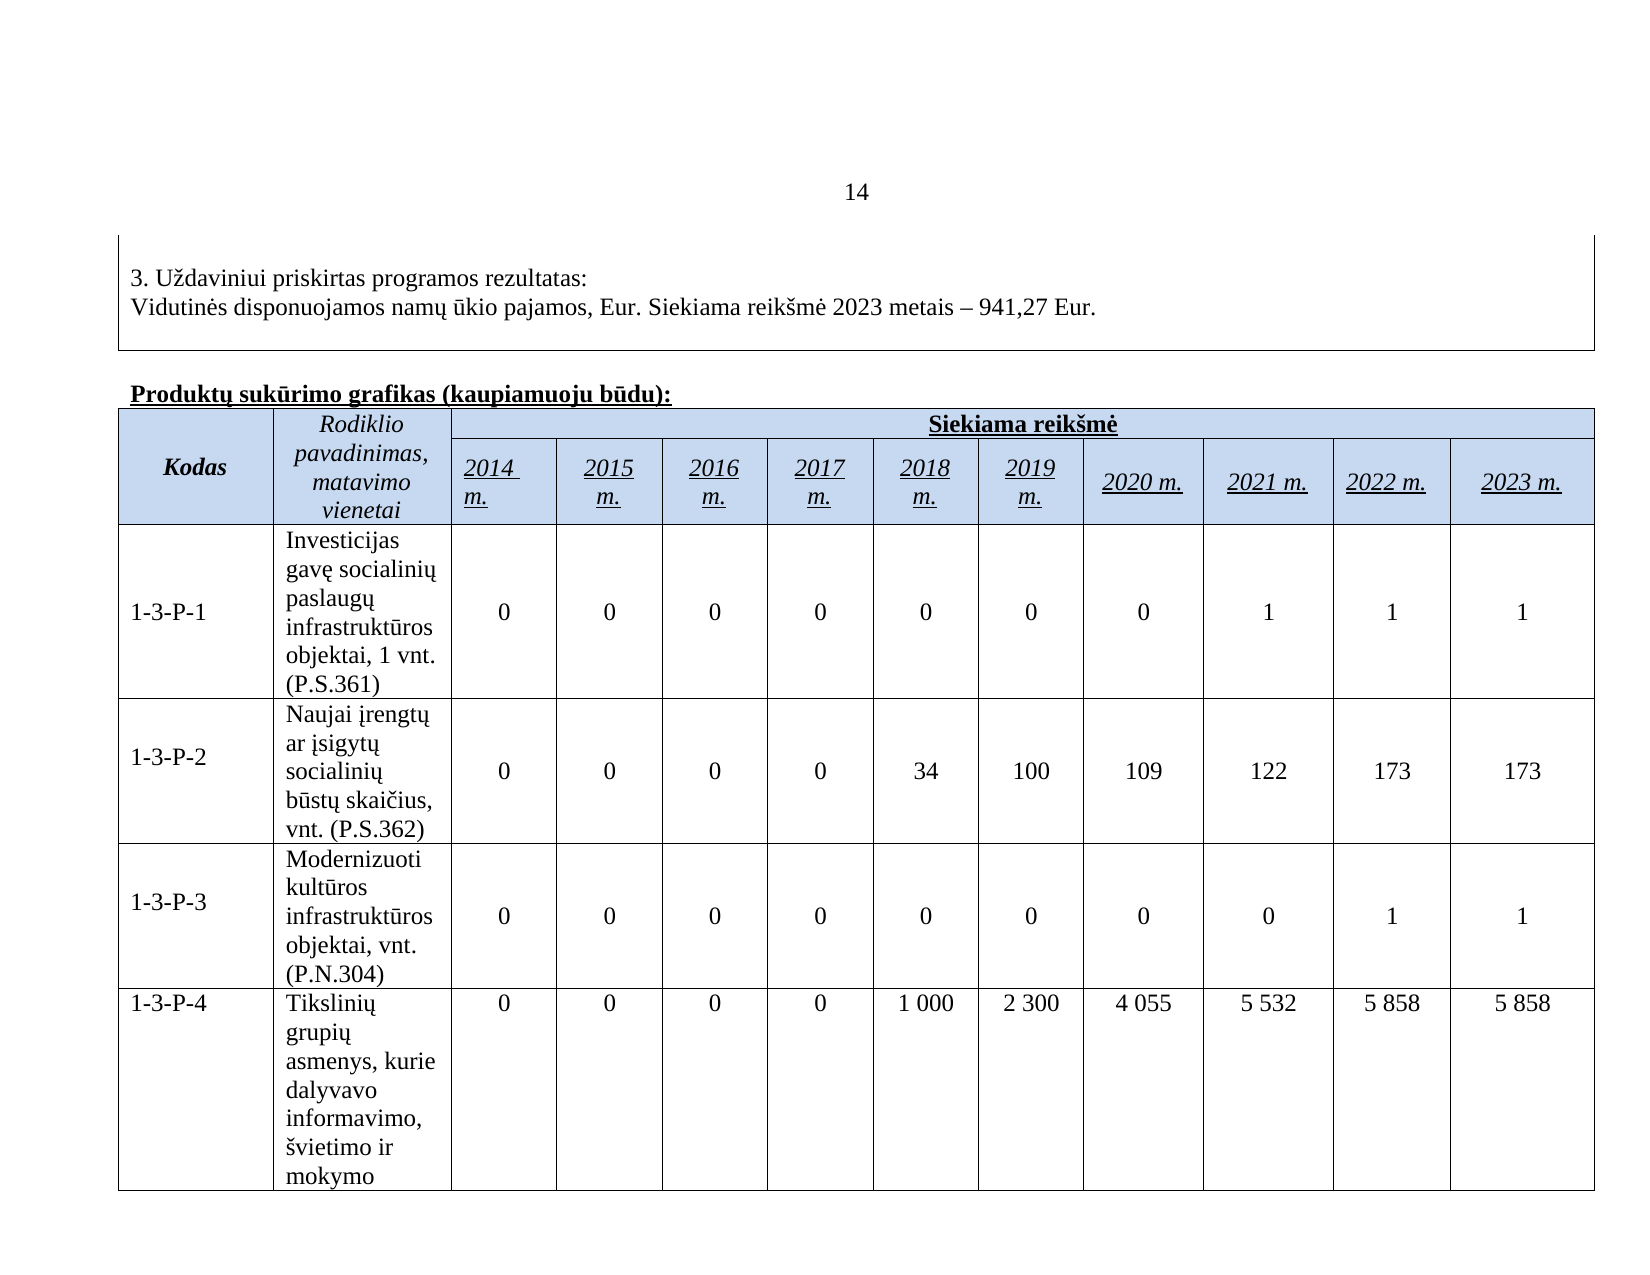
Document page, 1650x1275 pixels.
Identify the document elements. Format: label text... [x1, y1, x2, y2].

table_cell 34 [874, 699, 978, 843]
table_cell 1 [1451, 525, 1594, 698]
table_cell 0 [979, 844, 1083, 987]
table_cell Kodas [119, 409, 273, 524]
table_cell Investicijas gavę socialinių paslaugų infrastruktūros objektai, 1 vnt. (P.S.361) [274, 525, 451, 698]
table_cell Naujai įrengtų ar įsigytų socialinių būstų skaičius, vnt. (P.S.362) [274, 699, 451, 843]
table_cell 2015 m. [557, 439, 662, 524]
table_cell 1 [1204, 525, 1333, 698]
table_cell 0 [1084, 844, 1203, 987]
table_cell 4 055 [1084, 989, 1203, 1190]
table_cell 2023 m. [1451, 439, 1594, 524]
table_cell 0 [452, 699, 556, 843]
table_cell 0 [557, 844, 662, 987]
table_cell 173 [1334, 699, 1450, 843]
table_cell 0 [979, 525, 1083, 698]
table_cell 5 858 [1451, 989, 1594, 1190]
table_cell 1 [1334, 525, 1450, 698]
table_cell 2018 m. [874, 439, 978, 524]
table_cell 2016 m. [663, 439, 767, 524]
table_cell [119, 235, 1594, 263]
table_cell 109 [1084, 699, 1203, 843]
table_cell 0 [557, 525, 662, 698]
table_cell Rodiklio pavadinimas, matavimo vienetai [274, 409, 451, 524]
table_cell 2014 m. [452, 439, 556, 524]
table_cell 2019 m. [979, 439, 1083, 524]
table_cell 1-3-P-3 [119, 844, 273, 987]
table_cell 0 [452, 525, 556, 698]
table_cell 0 [663, 844, 767, 987]
table_cell 2017 m. [768, 439, 873, 524]
table_cell 1 000 [874, 989, 978, 1190]
table_cell Produktų sukūrimo grafikas (kaupiamuoju būdu): [118, 351, 1595, 408]
table_cell 0 [557, 989, 662, 1190]
table_cell 0 [663, 989, 767, 1190]
table_cell 173 [1451, 699, 1594, 843]
table_cell 2020 m. [1084, 439, 1203, 524]
table_cell 2022 m. [1334, 439, 1450, 524]
table_cell 0 [452, 989, 556, 1190]
table_cell 100 [979, 699, 1083, 843]
table_cell 0 [874, 844, 978, 987]
table_cell 0 [1084, 525, 1203, 698]
table_cell 0 [768, 989, 873, 1190]
table_cell 1-3-P-1 [119, 525, 273, 698]
table_cell 5 858 [1334, 989, 1450, 1190]
table_cell Modernizuoti kultūros infrastruktūros objektai, vnt. (P.N.304) [274, 844, 451, 987]
table_cell 0 [874, 525, 978, 698]
table_cell 1 [1451, 844, 1594, 987]
table_cell 0 [1204, 844, 1333, 987]
table_cell 0 [768, 525, 873, 698]
table_cell 122 [1204, 699, 1333, 843]
table_cell 1-3-P-2 [119, 699, 273, 843]
table_cell 0 [768, 844, 873, 987]
table_cell 1 [1334, 844, 1450, 987]
table_cell Siekiama reikšmė [452, 409, 1594, 438]
table_cell 0 [663, 525, 767, 698]
table_cell Vidutinės disponuojamos namų ūkio pajamos, Eur. Siekiama reikšmė 2023 metais – 941,27 Eur. [119, 292, 1594, 350]
table_cell 2021 m. [1204, 439, 1333, 524]
table_cell 1-3-P-4 [119, 989, 273, 1190]
table_cell 3. Uždaviniui priskirtas programos rezultatas: [119, 264, 1594, 292]
table_cell 0 [557, 699, 662, 843]
table_cell 0 [768, 699, 873, 843]
table_cell 2 300 [979, 989, 1083, 1190]
table_cell 5 532 [1204, 989, 1333, 1190]
table_cell 0 [452, 844, 556, 987]
table_cell Tikslinių grupių asmenys, kurie dalyvavo informavimo, švietimo ir mokymo [274, 989, 451, 1190]
table_cell 0 [663, 699, 767, 843]
